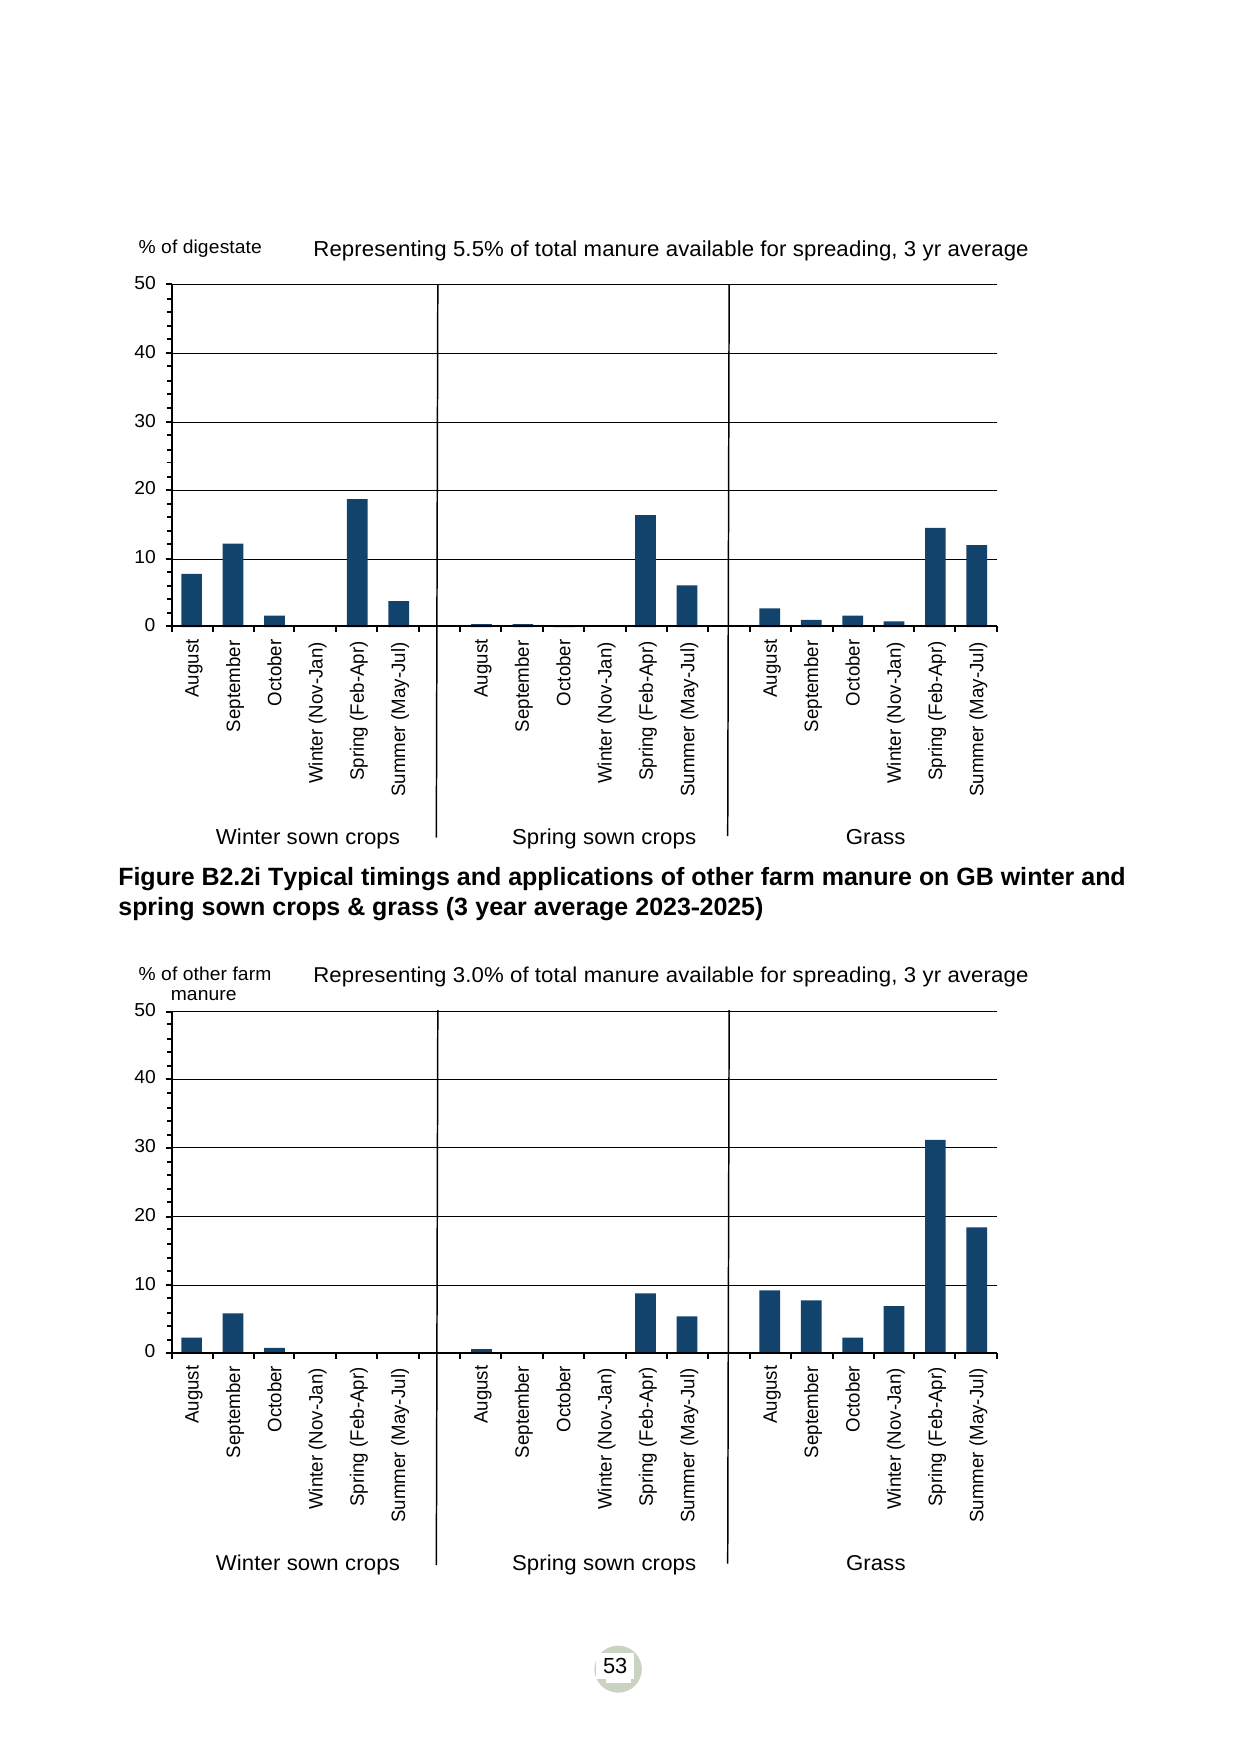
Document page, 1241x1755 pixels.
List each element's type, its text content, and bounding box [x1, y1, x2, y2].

text Figure B2.2i Typical timings and applications of other farm manure on GB winter and spring sown crops & grass (3 year average 2023‑2025) [118, 862, 1137, 921]
